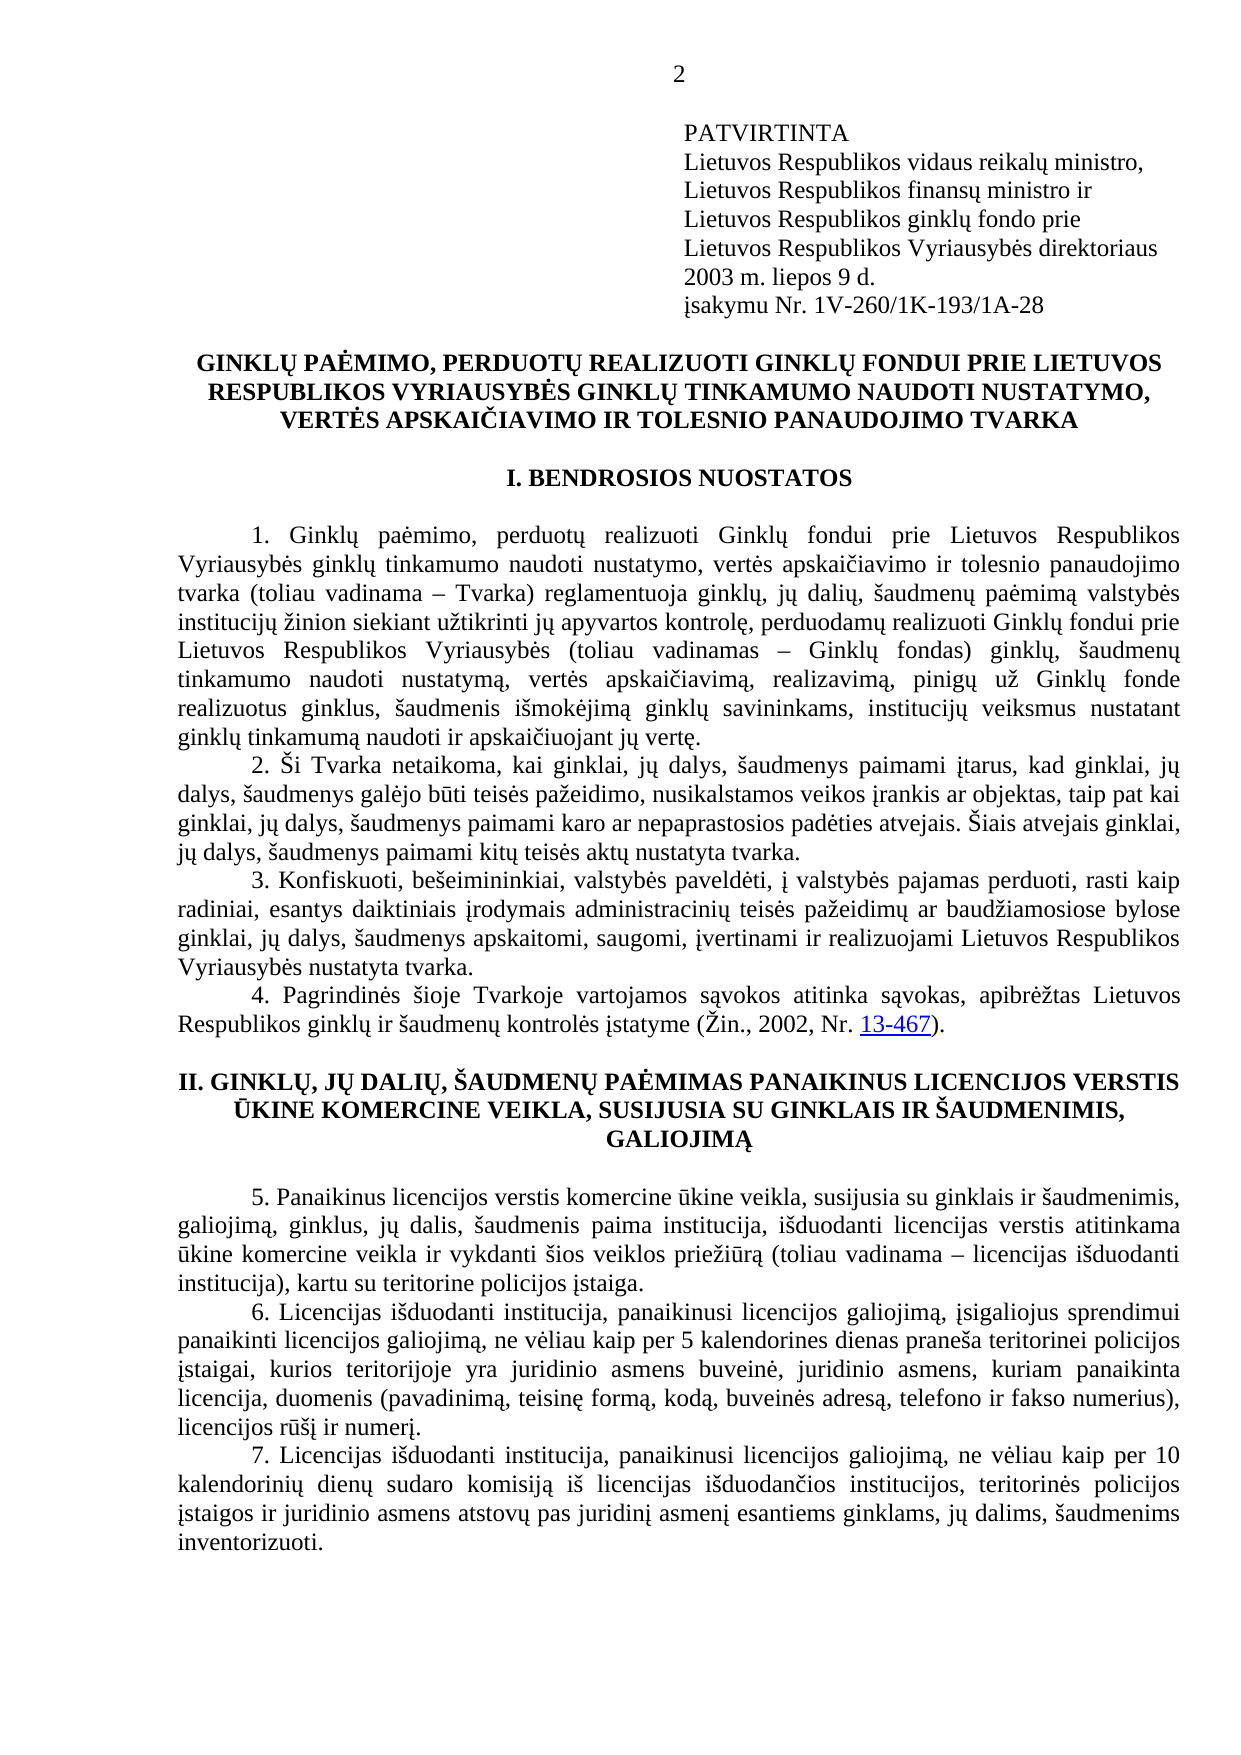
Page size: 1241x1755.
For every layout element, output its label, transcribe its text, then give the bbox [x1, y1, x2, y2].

text II. GINKLŲ, JŲ DALIŲ, ŠAUDMENŲ PAĖMIMAS PANAIKINUS LICENCIJOS VERSTIS ŪKINE KOMERCINE VEIKLA, SUSIJUSIA SU GINKLAIS IR ŠAUDMENIMIS, GALIOJIMĄ [177, 1067, 1181, 1153]
text 2003 m. liepos 9 d. [177, 262, 1181, 291]
text 6. Licencijas išduodanti institucija, panaikinusi licencijos galiojimą, įsigaliojus sprendimui panaikinti licencijos galiojimą, ne vėliau kaip per 5 kalendorines dienas praneša teritorinei policijos įstaigai, kurios teritorijoje yra juridinio asmens buveinė, juridinio asmens, kuriam panaikinta licencija, duomenis (pavadinimą, teisinę formą, kodą, buveinės adresą, telefono ir fakso numerius), licencijos rūšį ir numerį. [177, 1297, 1181, 1441]
text Lietuvos Respublikos Vyriausybės direktoriaus [177, 233, 1181, 262]
text Lietuvos Respublikos vidaus reikalų ministro, [177, 147, 1181, 176]
text 5. Panaikinus licencijos verstis komercine ūkine veikla, susijusia su ginklais ir šaudmenimis, galiojimą, ginklus, jų dalis, šaudmenis paima institucija, išduodanti licencijas verstis atitinkama ūkine komercine veikla ir vykdanti šios veiklos priežiūrą (toliau vadinama – licencijas išduodanti institucija), kartu su teritorine policijos įstaiga. [177, 1182, 1181, 1297]
text 4. Pagrindinės šioje Tvarkoje vartojamos sąvokos atitinka sąvokas, apibrėžtas Lietuvos Respublikos ginklų ir šaudmenų kontrolės įstatyme (Žin., 2002, Nr. 13-467). [177, 981, 1181, 1038]
text įsakymu Nr. 1V-260/1K-193/1A-28 [177, 291, 1181, 319]
text GINKLŲ PAĖMIMO, PERDUOTŲ REALIZUOTI GINKLŲ FONDUI PRIE LIETUVOS RESPUBLIKOS VYRIAUSYBĖS GINKLŲ TINKAMUMO NAUDOTI NUSTATYMO, VERTĖS APSKAIČIAVIMO IR TOLESNIO PANAUDOJIMO TVARKA [177, 348, 1181, 434]
text I. BENDROSIOS NUOSTATOS [177, 463, 1181, 492]
text 7. Licencijas išduodanti institucija, panaikinusi licencijos galiojimą, ne vėliau kaip per 10 kalendorinių dienų sudaro komisiją iš licencijas išduodančios institucijos, teritorinės policijos įstaigos ir juridinio asmens atstovų pas juridinį asmenį esantiems ginklams, jų dalims, šaudmenims inventorizuoti. [177, 1441, 1181, 1556]
text 3. Konfiskuoti, bešeimininkiai, valstybės paveldėti, į valstybės pajamas perduoti, rasti kaip radiniai, esantys daiktiniais įrodymais administracinių teisės pažeidimų ar baudžiamosiose bylose ginklai, jų dalys, šaudmenys apskaitomi, saugomi, įvertinami ir realizuojami Lietuvos Respublikos Vyriausybės nustatyta tvarka. [177, 866, 1181, 981]
text 2. Ši Tvarka netaikoma, kai ginklai, jų dalys, šaudmenys paimami įtarus, kad ginklai, jų dalys, šaudmenys galėjo būti teisės pažeidimo, nusikalstamos veikos įrankis ar objektas, taip pat kai ginklai, jų dalys, šaudmenys paimami karo ar nepaprastosios padėties atvejais. Šiais atvejais ginklai, jų dalys, šaudmenys paimami kitų teisės aktų nustatyta tvarka. [177, 751, 1181, 866]
text Lietuvos Respublikos finansų ministro ir [177, 176, 1181, 204]
text Lietuvos Respublikos ginklų fondo prie [177, 204, 1181, 233]
text PATVIRTINTA [177, 118, 1181, 147]
text 1. Ginklų paėmimo, perduotų realizuoti Ginklų fondui prie Lietuvos Respublikos Vyriausybės ginklų tinkamumo naudoti nustatymo, vertės apskaičiavimo ir tolesnio panaudojimo tvarka (toliau vadinama – Tvarka) reglamentuoja ginklų, jų dalių, šaudmenų paėmimą valstybės institucijų žinion siekiant užtikrinti jų apyvartos kontrolę, perduodamų realizuoti Ginklų fondui prie Lietuvos Respublikos Vyriausybės (toliau vadinamas – Ginklų fondas) ginklų, šaudmenų tinkamumo naudoti nustatymą, vertės apskaičiavimą, realizavimą, pinigų už Ginklų fonde realizuotus ginklus, šaudmenis išmokėjimą ginklų savininkams, institucijų veiksmus nustatant ginklų tinkamumą naudoti ir apskaičiuojant jų vertę. [177, 521, 1181, 751]
